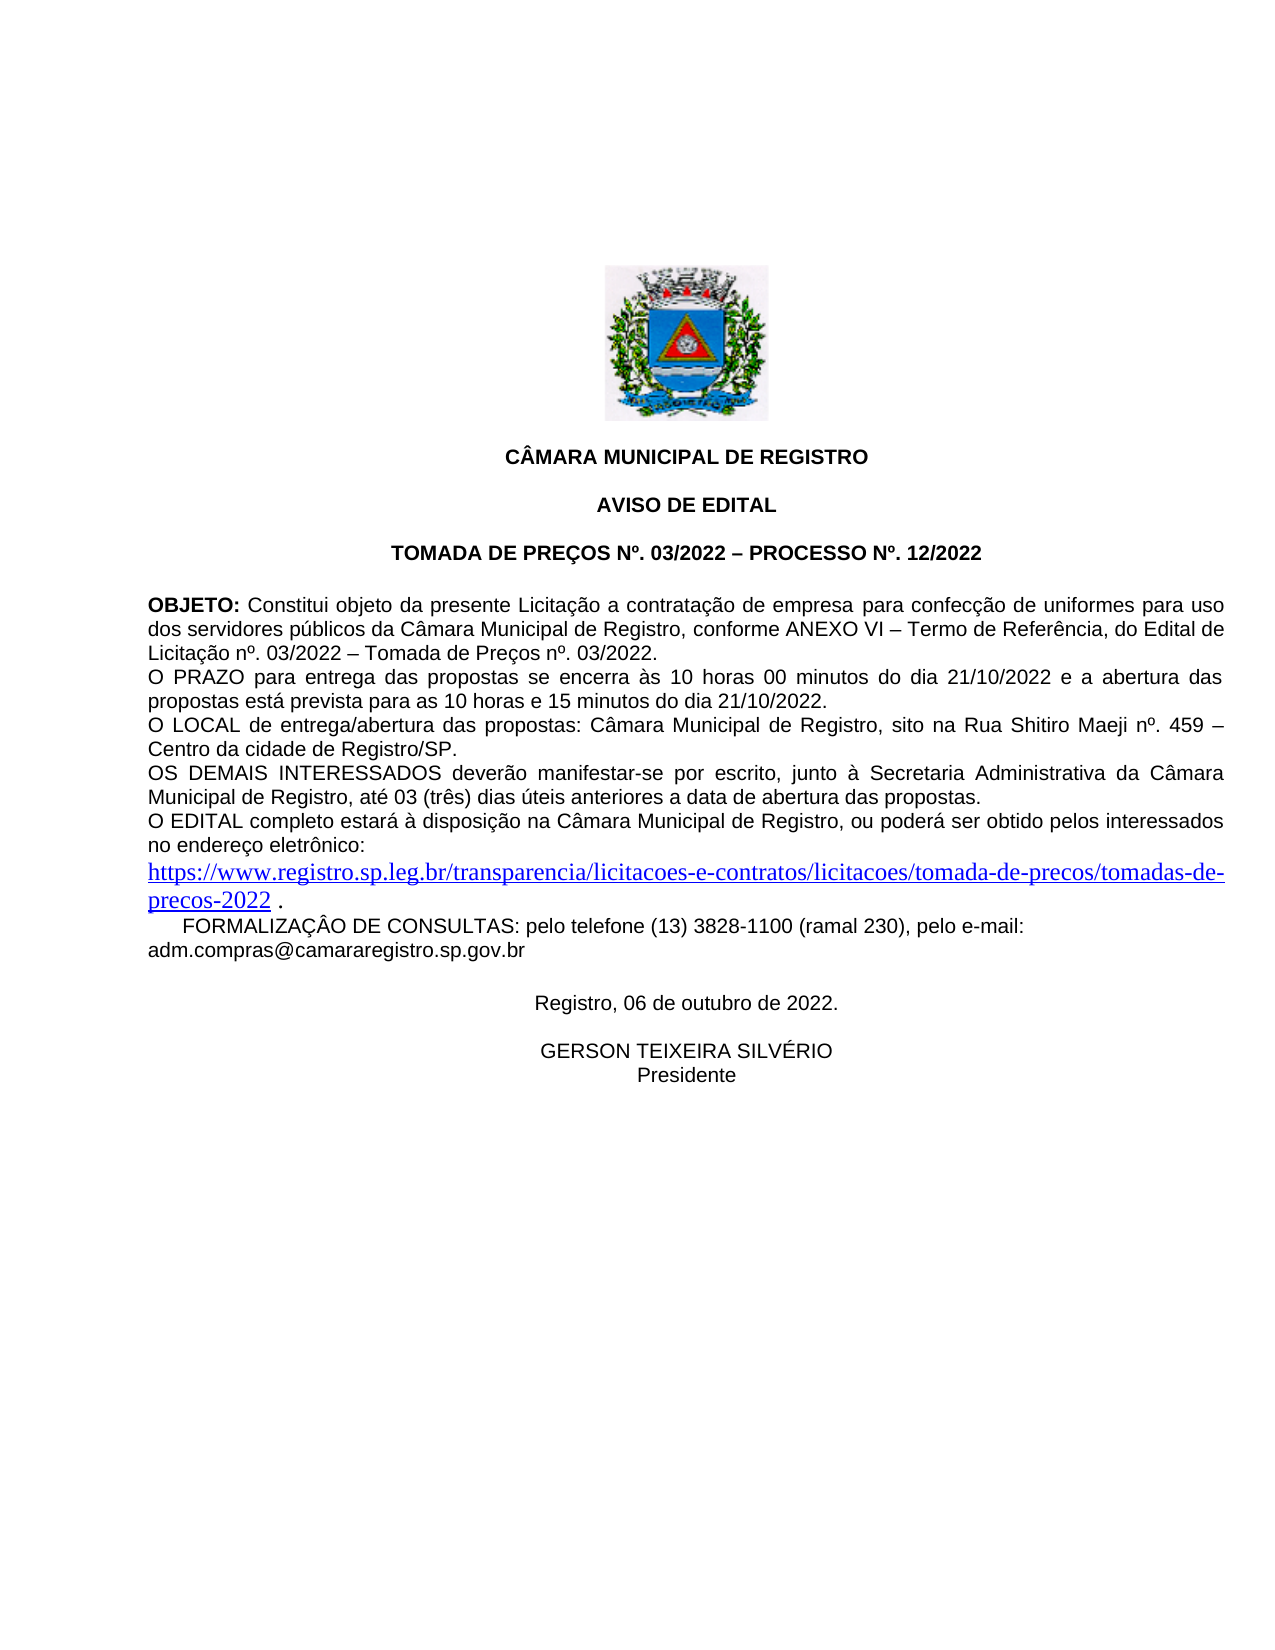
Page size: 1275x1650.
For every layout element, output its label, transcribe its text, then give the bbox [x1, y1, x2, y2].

text Registro, 06 de outubro de 2022. [148, 991, 1225, 1015]
text precos-2022 . [148, 883, 1225, 914]
text O PRAZO para entrega das propostas se encerra às 10 horas 00 minutos do dia 21/10/2022 e a abertura das propostas está prevista para as 10 horas e 15 minutos do dia 21/10/2022. [148, 665, 1225, 713]
text TOMADA DE PREÇOS Nº. 03/2022 – PROCESSO Nº. 12/2022 [148, 540, 1225, 564]
text OBJETO: Constitui objeto da presente Licitação a contratação de empresa para confecção de uniformes para uso dos servidores públicos da Câmara Municipal de Registro, conforme ANEXO VI – Termo de Referência, do Edital de Licitação nº. 03/2022 – Tomada de Preços nº. 03/2022. [148, 593, 1225, 665]
text AVISO DE EDITAL [148, 492, 1225, 516]
text CÂMARA MUNICIPAL DE REGISTRO [148, 444, 1225, 468]
text FORMALIZAÇÂO DE CONSULTAS: pelo telefone (13) 3828-1100 (ramal 230), pelo e-mail: adm.compras@camararegistro.sp.gov.br [148, 914, 1225, 962]
text O EDITAL completo estará à disposição na Câmara Municipal de Registro, ou poderá ser obtido pelos interessados no endereço eletrônico: [148, 809, 1225, 857]
text O LOCAL de entrega/abertura das propostas: Câmara Municipal de Registro, sito na Rua Shitiro Maeji nº. 459 – Centro da cidade de Registro/SP. [148, 713, 1225, 761]
text Presidente [148, 1063, 1225, 1087]
text OS DEMAIS INTERESSADOS deverão manifestar-se por escrito, junto à Secretaria Administrativa da Câmara Municipal de Registro, até 03 (três) dias úteis anteriores a data de abertura das propostas. [148, 761, 1225, 809]
text https://www.registro.sp.leg.br/transparencia/licitacoes-e-contratos/licitacoes/tomada-de-precos/tomadas-de- [148, 857, 1225, 882]
text GERSON TEIXEIRA SILVÉRIO [148, 1039, 1225, 1063]
